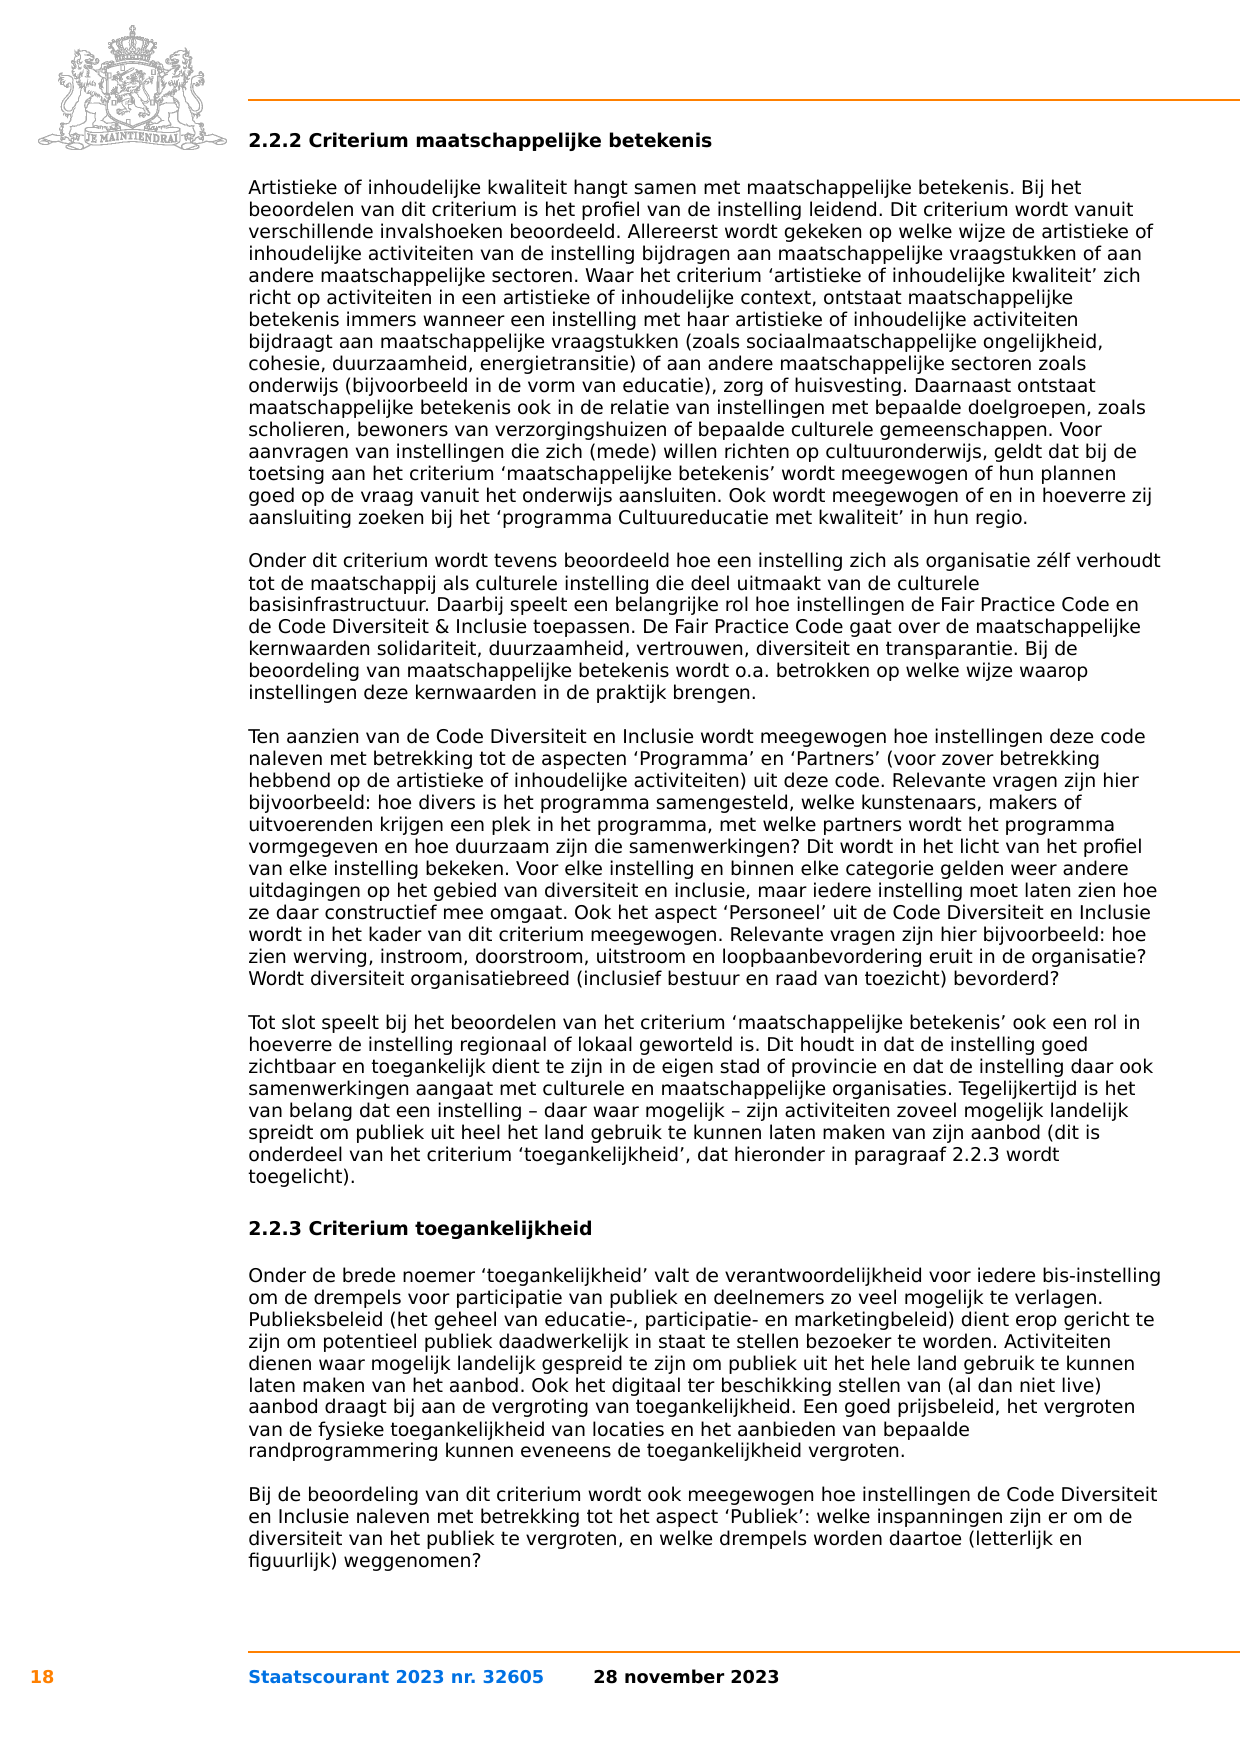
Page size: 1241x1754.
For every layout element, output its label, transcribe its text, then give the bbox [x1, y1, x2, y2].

subtitle 2.2.2 Criterium maatschappelijke betekenis [248, 130, 1163, 152]
subtitle 2.2.3 Criterium toegankelijkheid [248, 1218, 1163, 1239]
text Onder de brede noemer ‘toegankelijkheid’ valt de verantwoordelijkheid voor iedere bis-instelling om de drempels voor participatie van publiek en deelnemers zo veel mogelijk te verlagen. Publieksbeleid (het geheel van educatie-, participatie- en marketingbeleid) dient erop gericht te zijn om potentieel publiek daadwerkelijk in staat te stellen bezoeker te worden. Activiteiten dienen waar mogelijk landelijk gespreid te zijn om publiek uit het hele land gebruik te kunnen laten maken van het aanbod. Ook het digitaal ter beschikking stellen van (al dan niet live) aanbod draagt bij aan de vergroting van toegankelijkheid. Een goed prijsbeleid, het vergroten van de fysieke toegankelijkheid van locaties en het aanbieden van bepaalde randprogrammering kunnen eveneens de toegankelijkheid vergroten. [248, 1264, 1163, 1462]
text Artistieke of inhoudelijke kwaliteit hangt samen met maatschappelijke betekenis. Bij het beoordelen van dit criterium is het profiel van de instelling leidend. Dit criterium wordt vanuit verschillende invalshoeken beoordeeld. Allereerst wordt gekeken op welke wijze de artistieke of inhoudelijke activiteiten van de instelling bijdragen aan maatschappelijke vraagstukken of aan andere maatschappelijke sectoren. Waar het criterium ‘artistieke of inhoudelijke kwaliteit’ zich richt op activiteiten in een artistieke of inhoudelijke context, ontstaat maatschappelijke betekenis immers wanneer een instelling met haar artistieke of inhoudelijke activiteiten bijdraagt aan maatschappelijke vraagstukken (zoals sociaalmaatschappelijke ongelijkheid, cohesie, duurzaamheid, energietransitie) of aan andere maatschappelijke sectoren zoals onderwijs (bijvoorbeeld in de vorm van educatie), zorg of huisvesting. Daarnaast ontstaat maatschappelijke betekenis ook in de relatie van instellingen met bepaalde doelgroepen, zoals scholieren, bewoners van verzorgingshuizen of bepaalde culturele gemeenschappen. Voor aanvragen van instellingen die zich (mede) willen richten op cultuuronderwijs, geldt dat bij de toetsing aan het criterium ‘maatschappelijke betekenis’ wordt meegewogen of hun plannen goed op de vraag vanuit het onderwijs aansluiten. Ook wordt meegewogen of en in hoeverre zij aansluiting zoeken bij het ‘programma Cultuureducatie met kwaliteit’ in hun regio. [248, 177, 1163, 528]
text Bij de beoordeling van dit criterium wordt ook meegewogen hoe instellingen de Code Diversiteit en Inclusie naleven met betrekking tot het aspect ‘Publiek’: welke inspanningen zijn er om de diversiteit van het publiek te vergroten, en welke drempels worden daartoe (letterlijk en figuurlijk) weggenomen? [248, 1484, 1163, 1572]
text Tot slot speelt bij het beoordelen van het criterium ‘maatschappelijke betekenis’ ook een rol in hoeverre de instelling regionaal of lokaal geworteld is. Dit houdt in dat de instelling goed zichtbaar en toegankelijk dient te zijn in de eigen stad of provincie en dat de instelling daar ook samenwerkingen aangaat met culturele en maatschappelijke organisaties. Tegelijkertijd is het van belang dat een instelling – daar waar mogelijk – zijn activiteiten zoveel mogelijk landelijk spreidt om publiek uit heel het land gebruik te kunnen laten maken van zijn aanbod (dit is onderdeel van het criterium ‘toegankelijkheid’, dat hieronder in paragraaf 2.2.3 wordt toegelicht). [248, 1012, 1163, 1188]
text Onder dit criterium wordt tevens beoordeeld hoe een instelling zich als organisatie zélf verhoudt tot de maatschappij als culturele instelling die deel uitmaakt van de culturele basisinfrastructuur. Daarbij speelt een belangrijke rol hoe instellingen de Fair Practice Code en de Code Diversiteit & Inclusie toepassen. De Fair Practice Code gaat over de maatschappelijke kernwaarden solidariteit, duurzaamheid, vertrouwen, diversiteit en transparantie. Bij de beoordeling van maatschappelijke betekenis wordt o.a. betrokken op welke wijze waarop instellingen deze kernwaarden in de praktijk brengen. [248, 550, 1163, 704]
text Ten aanzien van de Code Diversiteit en Inclusie wordt meegewogen hoe instellingen deze code naleven met betrekking tot de aspecten ‘Programma’ en ‘Partners’ (voor zover betrekking hebbend op de artistieke of inhoudelijke activiteiten) uit deze code. Relevante vragen zijn hier bijvoorbeeld: hoe divers is het programma samengesteld, welke kunstenaars, makers of uitvoerenden krijgen een plek in het programma, met welke partners wordt het programma vormgegeven en hoe duurzaam zijn die samenwerkingen? Dit wordt in het licht van het profiel van elke instelling bekeken. Voor elke instelling en binnen elke categorie gelden weer andere uitdagingen op het gebied van diversiteit en inclusie, maar iedere instelling moet laten zien hoe ze daar constructief mee omgaat. Ook het aspect ‘Personeel’ uit de Code Diversiteit en Inclusie wordt in het kader van dit criterium meegewogen. Relevante vragen zijn hier bijvoorbeeld: hoe zien werving, instroom, doorstroom, uitstroom en loopbaanbevordering eruit in de organisatie? Wordt diversiteit organisatiebreed (inclusief bestuur en raad van toezicht) bevorderd? [248, 726, 1163, 990]
picture [38, 25, 227, 150]
